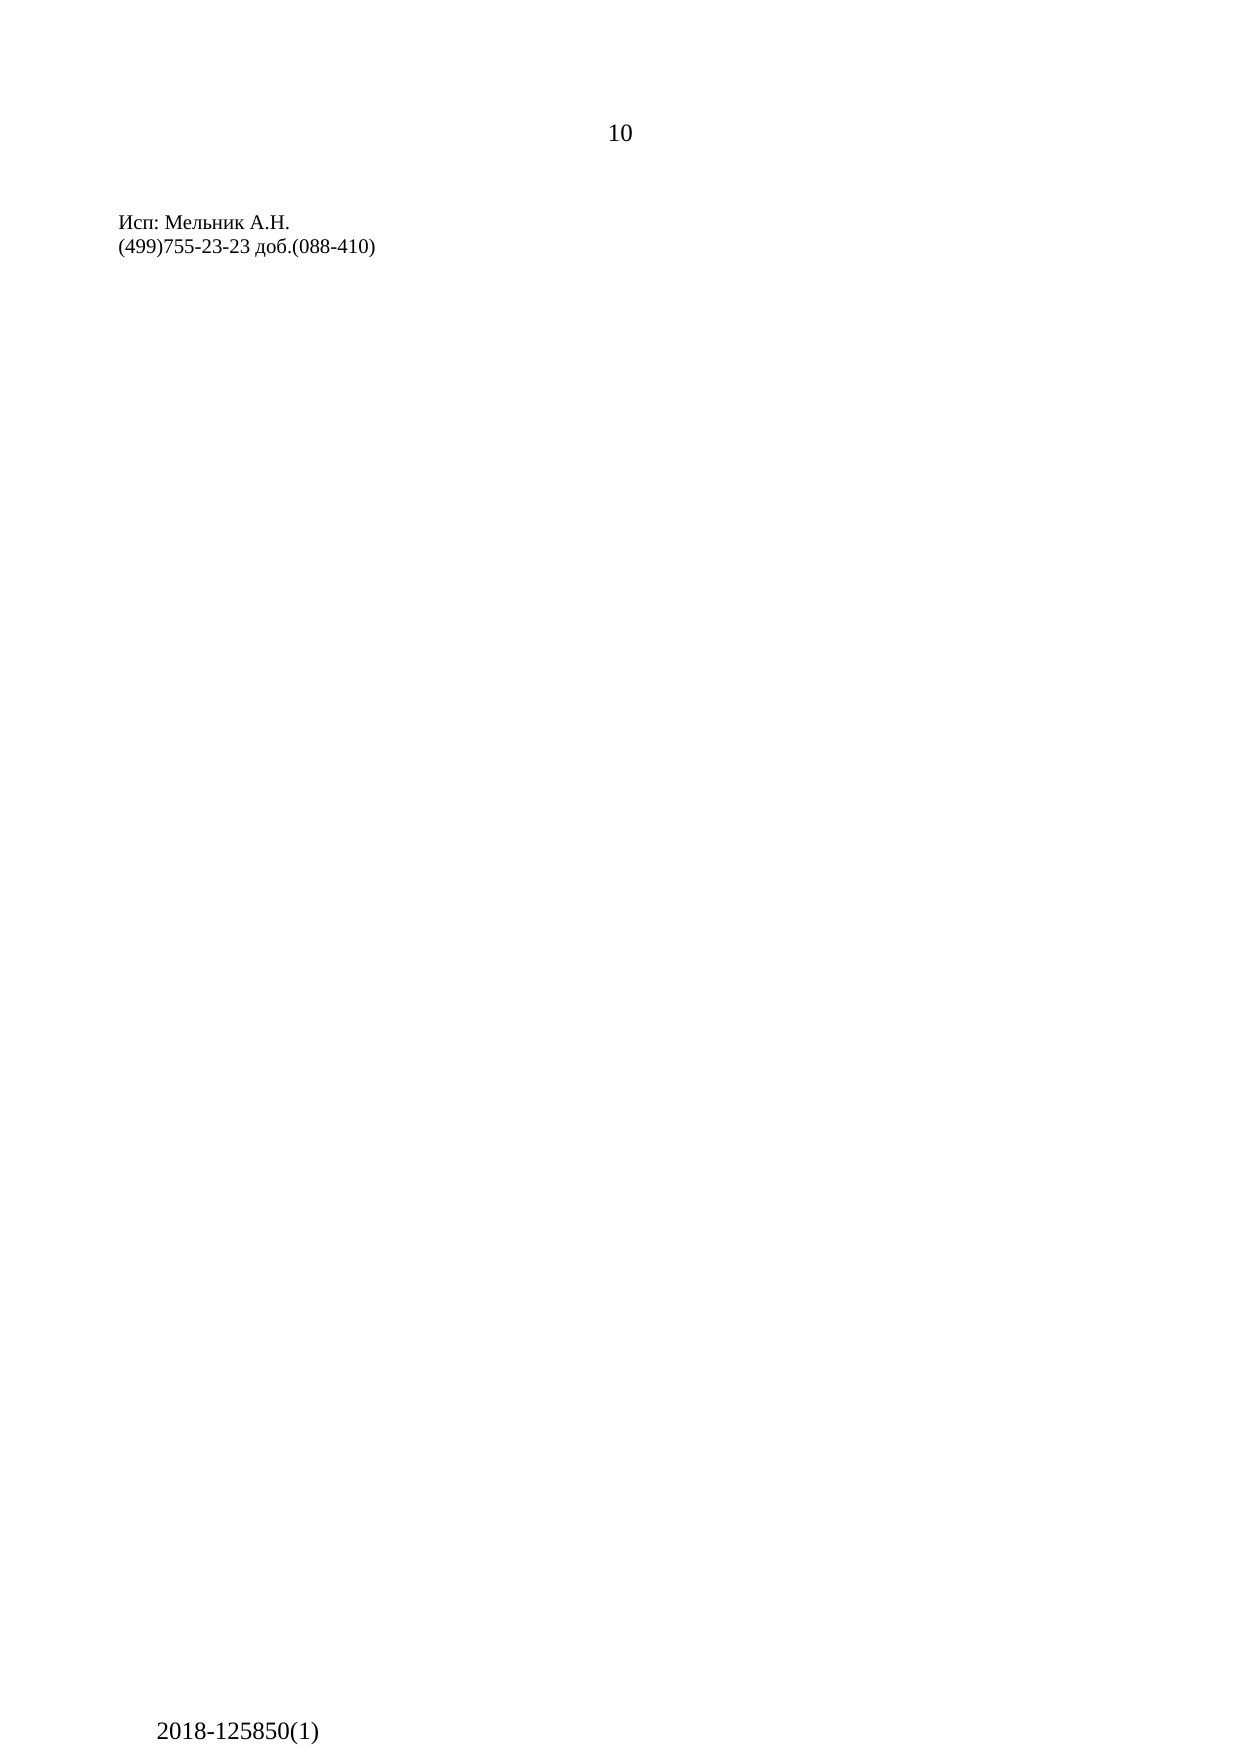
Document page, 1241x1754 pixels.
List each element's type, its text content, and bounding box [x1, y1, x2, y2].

text Исп: Мельник А.Н. [118, 210, 1122, 234]
text (499)755-23-23 доб.(088-410) [118, 234, 1122, 258]
